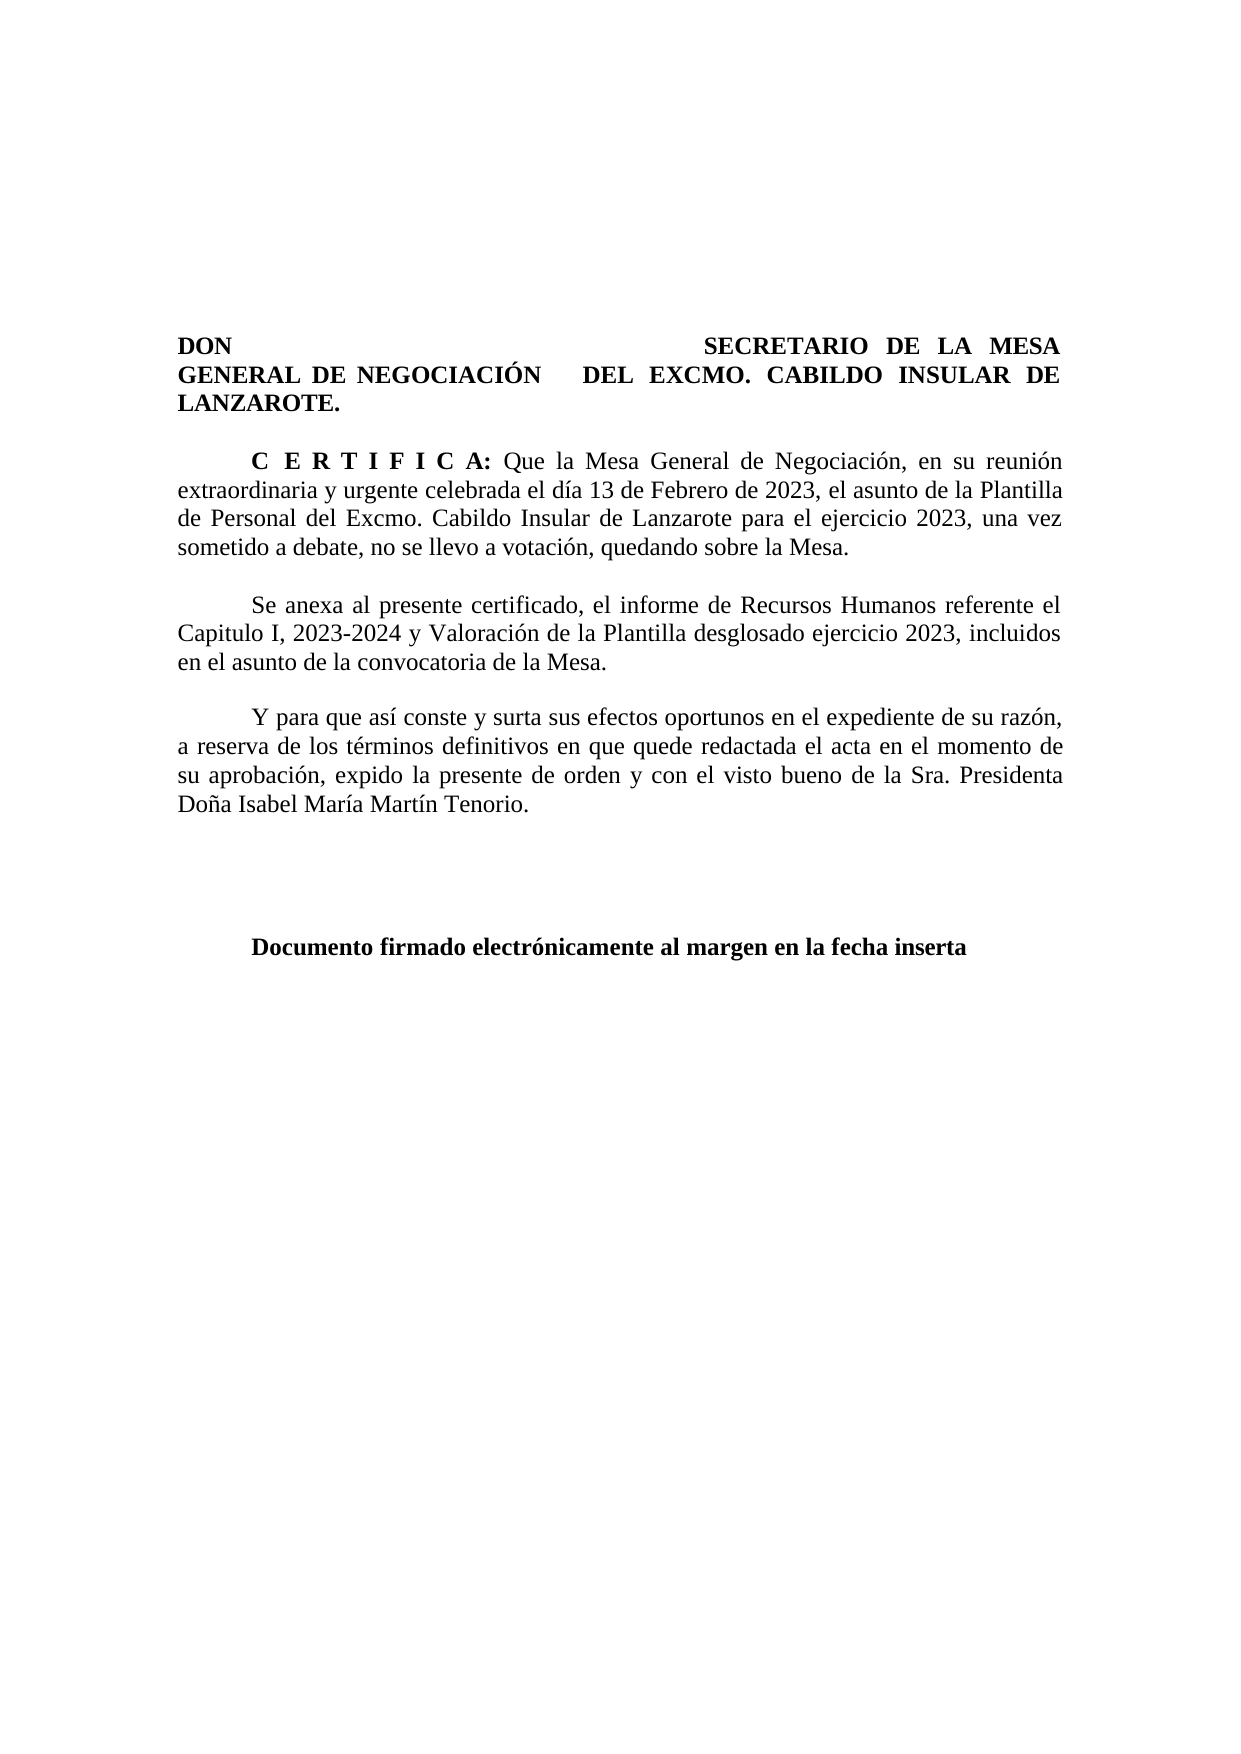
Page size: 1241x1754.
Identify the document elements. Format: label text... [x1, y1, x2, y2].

text GENERAL DE NEGOCIACIÓN LANZAROTE. [177, 360, 552, 417]
text Se anexa al presente certificado, el informe de Recursos Humanos referente el Capitulo I, 2023-2024 y Valoración de la Plantilla desglosado ejercicio 2023, incluidos en el asunto de la convocatoria de la Mesa. [177, 590, 1062, 676]
text DEL EXCMO. CABILDO INSULAR DE [582, 360, 1064, 388]
text SECRETARIO DE LA MESA [703, 331, 1064, 360]
text Documento firmado electrónicamente al margen en la fecha inserta [251, 932, 969, 961]
text DON [177, 331, 235, 360]
text C E R T I F I C A: Que la Mesa General de Negociación, en su reunión extraordinaria y urgente celebrada el día 13 de Febrero de 2023, el asunto de la Plantilla de Personal del Excmo. Cabildo Insular de Lanzarote para el ejercicio 2023, una vez sometido a debate, no se llevo a votación, quedando sobre la Mesa. [177, 446, 1063, 561]
text Y para que así conste y surta sus efectos oportunos en el expediente de su razón, a reserva de los términos definitivos en que quede redactada el acta en el momento de su aprobación, expido la presente de orden y con el visto bueno de la Sra. Presidenta Doña Isabel María Martín Tenorio. [177, 702, 1063, 817]
